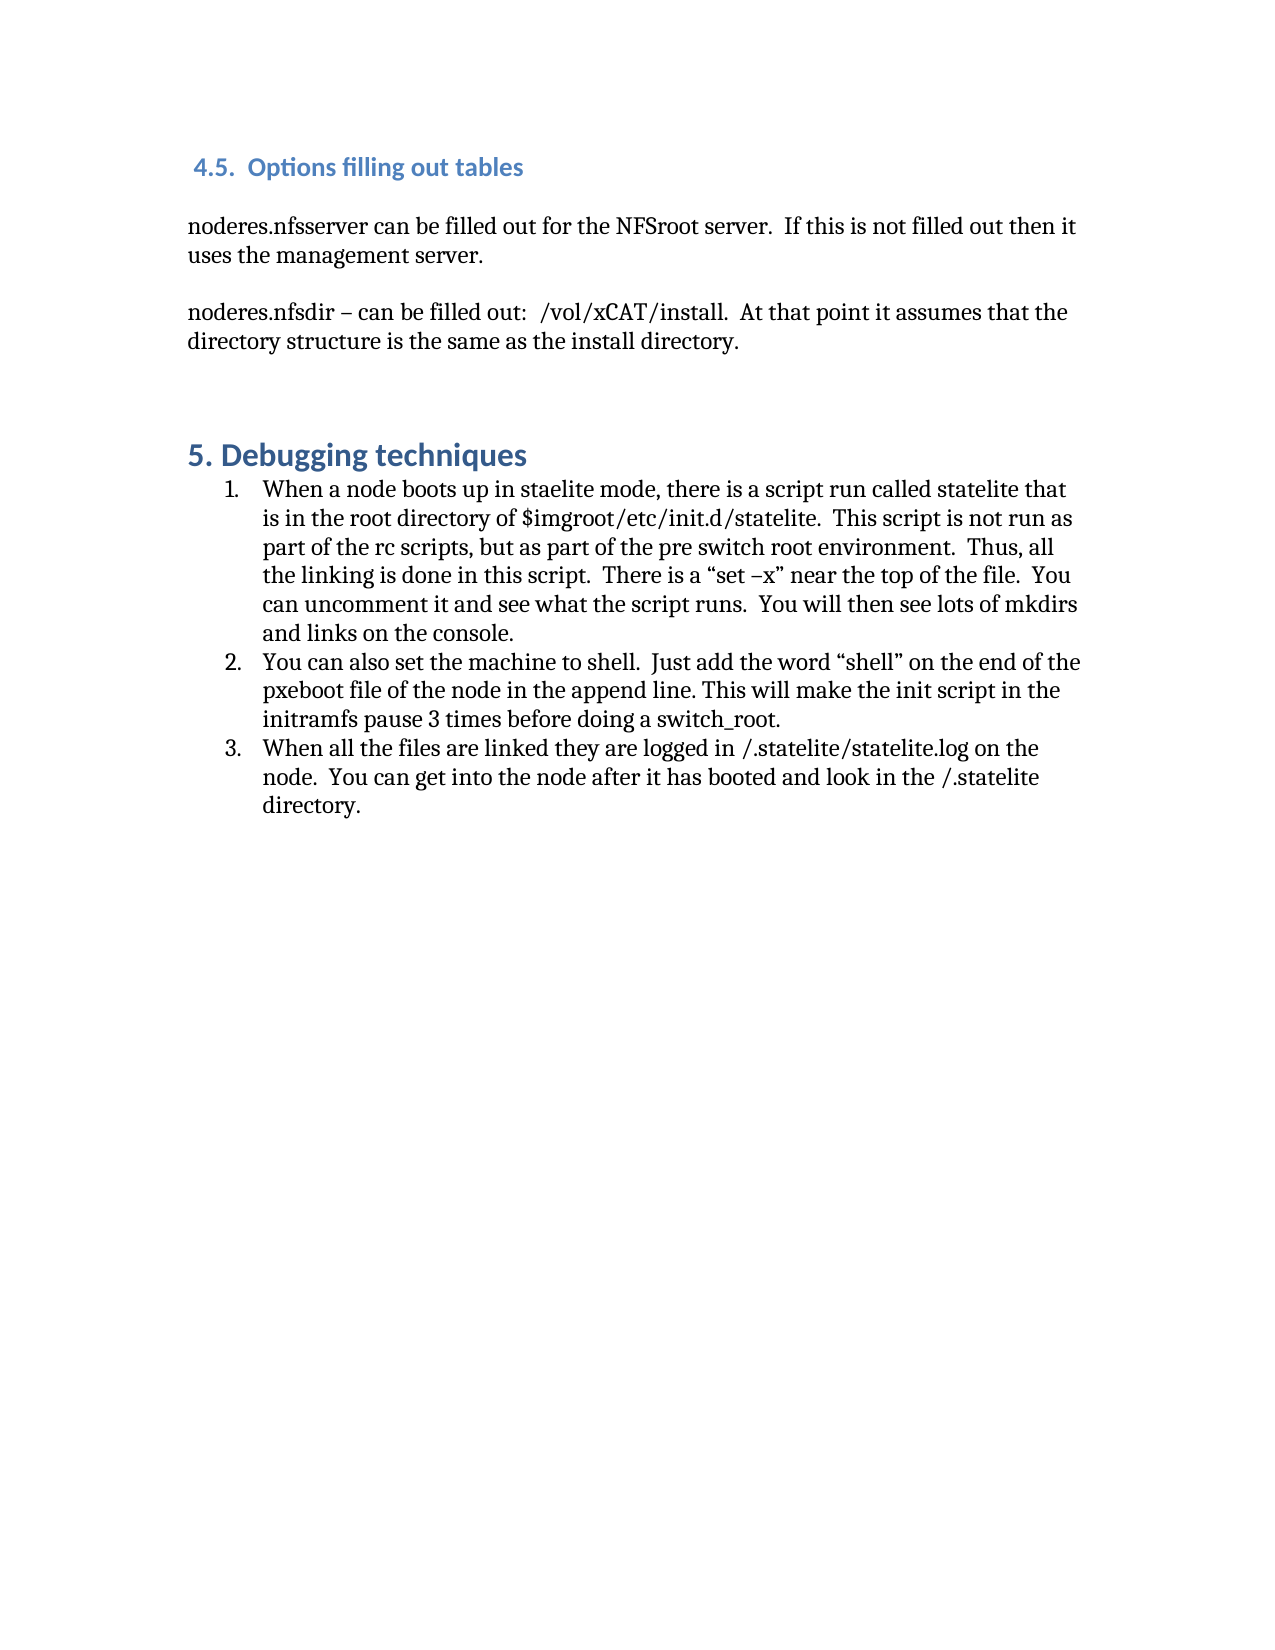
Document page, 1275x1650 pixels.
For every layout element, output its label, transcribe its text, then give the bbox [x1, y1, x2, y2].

list You can also set the machine to shell. Just add the word “shell” on the end of the pxeboot file of the node in the append line. This will make the init script in the initramfs pause 3 times before doing a switch_root. [225, 647, 1087, 734]
subtitle 5. Debugging techniques [187, 434, 1087, 475]
list When a node boots up in staelite mode, there is a script run called statelite that is in the root directory of $imgroot/etc/init.d/statelite. This script is not run as part of the rc scripts, but as part of the pre switch root environment. Thus, all the linking is done in this script. There is a “set –x” near the top of the file. You can uncomment it and see what the script runs. You will then see lots of mkdirs and links on the console. [225, 475, 1087, 647]
text noderes.nfsserver can be filled out for the NFSroot server. If this is not filled out then it uses the management server. [187, 212, 1087, 269]
subtitle 4.5. Options filling out tables [187, 150, 1087, 183]
list When all the files are linked they are logged in /.statelite/statelite.log on the node. You can get into the node after it has booted and look in the /.statelite directory. [225, 734, 1087, 820]
text noderes.nfsdir – can be filled out: /vol/xCAT/install. At that point it assumes that the directory structure is the same as the install directory. [187, 298, 1087, 356]
